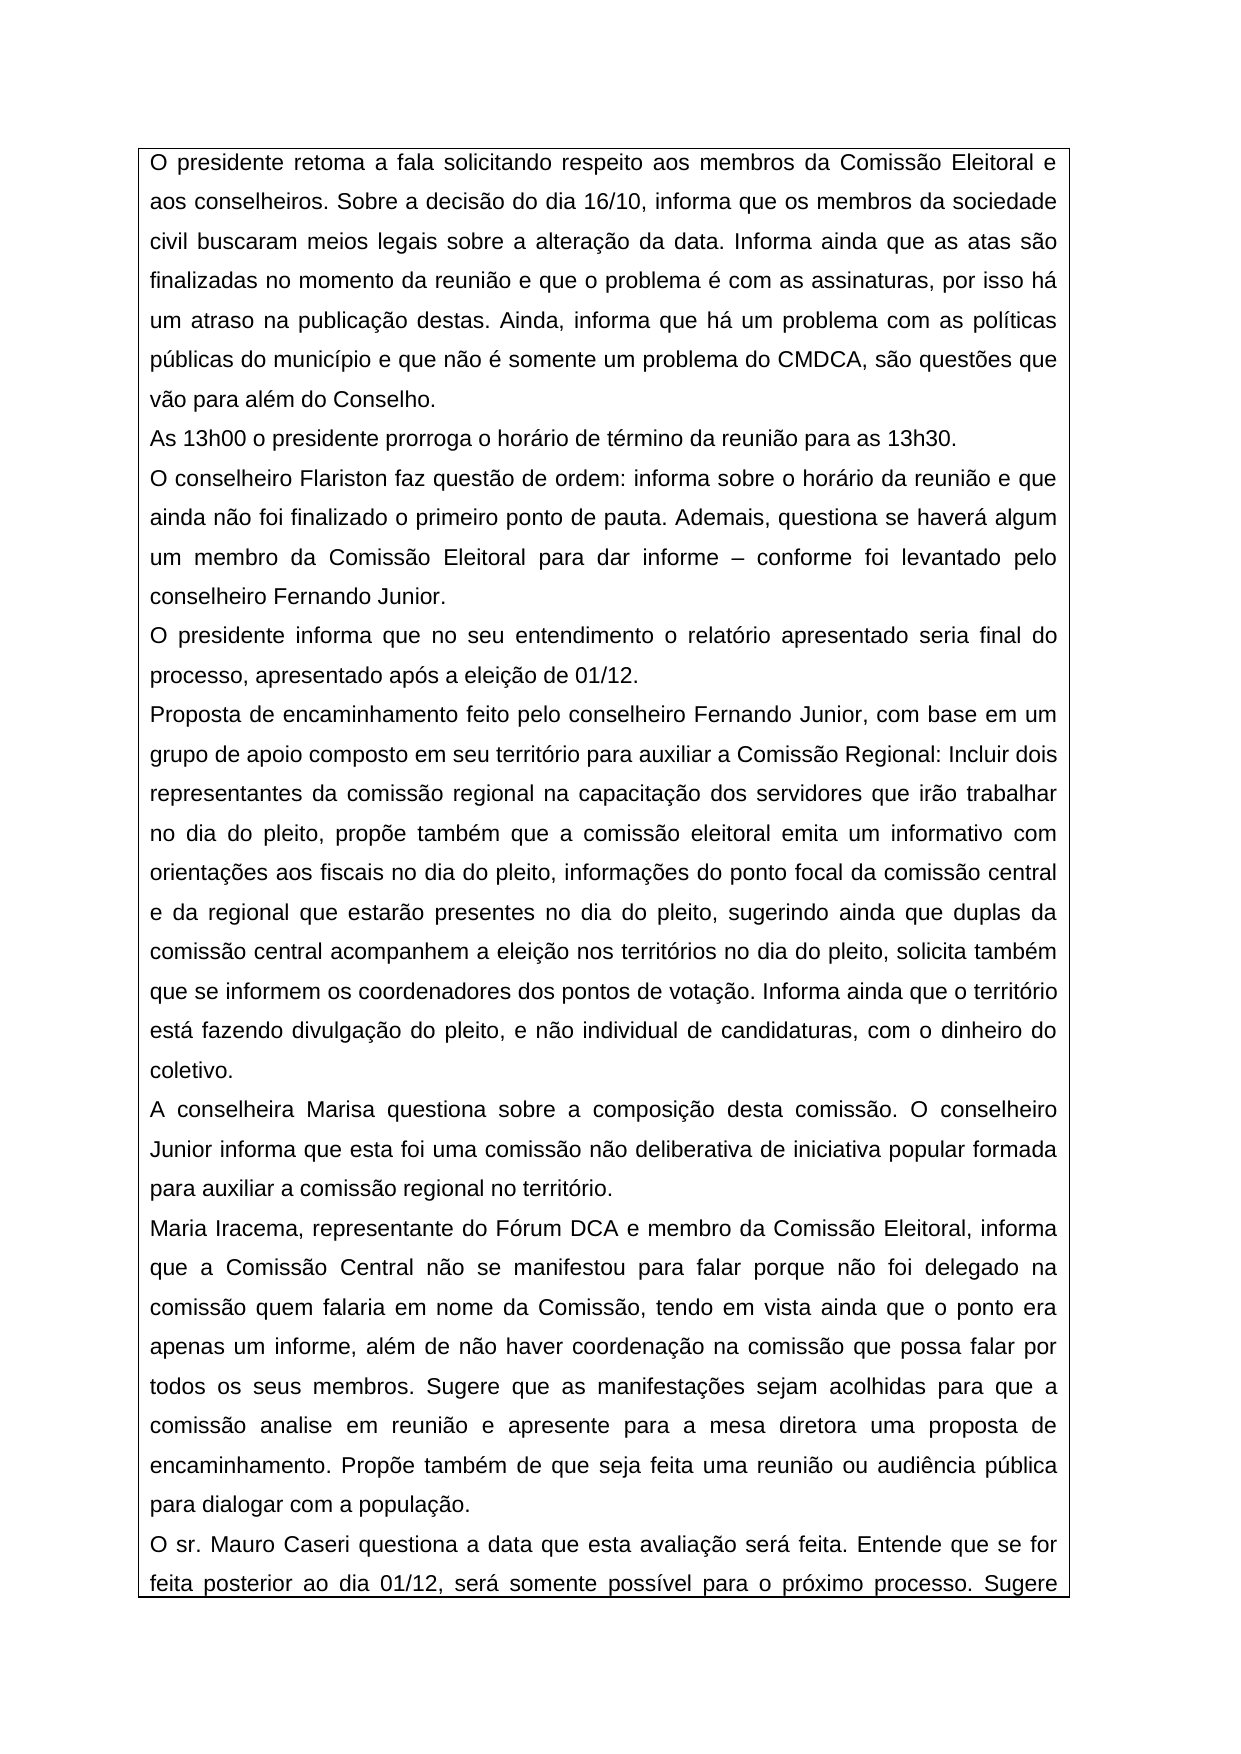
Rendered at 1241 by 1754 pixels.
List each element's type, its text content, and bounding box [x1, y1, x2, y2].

table_cell O presidente retoma a fala solicitando respeito aos membros da Comissão Eleitoral e aos conselheiros. Sobre a decisão do dia 16/10, informa que os membros da sociedade civil buscaram meios legais sobre a alteração da data. Informa ainda que as atas são finalizadas no momento da reunião e que o problema é com as assinaturas, por isso há um atraso na publicação destas. Ainda, informa que há um problema com as políticas públicas do município e que não é somente um problema do CMDCA, são questões que vão para além do Conselho. As 13h00 o presidente prorroga o horário de término da reunião para as 13h30. O conselheiro Flariston faz questão de ordem: informa sobre o horário da reunião e que ainda não foi finalizado o primeiro ponto de pauta. Ademais, questiona se haverá algum um membro da Comissão Eleitoral para dar informe – conforme foi levantado pelo conselheiro Fernando Junior. O presidente informa que no seu entendimento o relatório apresentado seria final do processo, apresentado após a eleição de 01/12. Proposta de encaminhamento feito pelo conselheiro Fernando Junior, com base em um grupo de apoio composto em seu território para auxiliar a Comissão Regional: Incluir dois representantes da comissão regional na capacitação dos servidores que irão trabalhar no dia do pleito, propõe também que a comissão eleitoral emita um informativo com orientações aos fiscais no dia do pleito, informações do ponto focal da comissão central e da regional que estarão presentes no dia do pleito, sugerindo ainda que duplas da comissão central acompanhem a eleição nos territórios no dia do pleito, solicita também que se informem os coordenadores dos pontos de votação. Informa ainda que o território está fazendo divulgação do pleito, e não individual de candidaturas, com o dinheiro do coletivo. A conselheira Marisa questiona sobre a composição desta comissão. O conselheiro Junior informa que esta foi uma comissão não deliberativa de iniciativa popular formada para auxiliar a comissão regional no território. Maria Iracema, representante do Fórum DCA e membro da Comissão Eleitoral, informa que a Comissão Central não se manifestou para falar porque não foi delegado na comissão quem falaria em nome da Comissão, tendo em vista ainda que o ponto era apenas um informe, além de não haver coordenação na comissão que possa falar por todos os seus membros. Sugere que as manifestações sejam acolhidas para que a comissão analise em reunião e apresente para a mesa diretora uma proposta de encaminhamento. Propõe também de que seja feita uma reunião ou audiência pública para dialogar com a população. O sr. Mauro Caseri questiona a data que esta avaliação será feita. Entende que se for feita posterior ao dia 01/12, será somente possível para o próximo processo. Sugere [139, 149, 1069, 1596]
